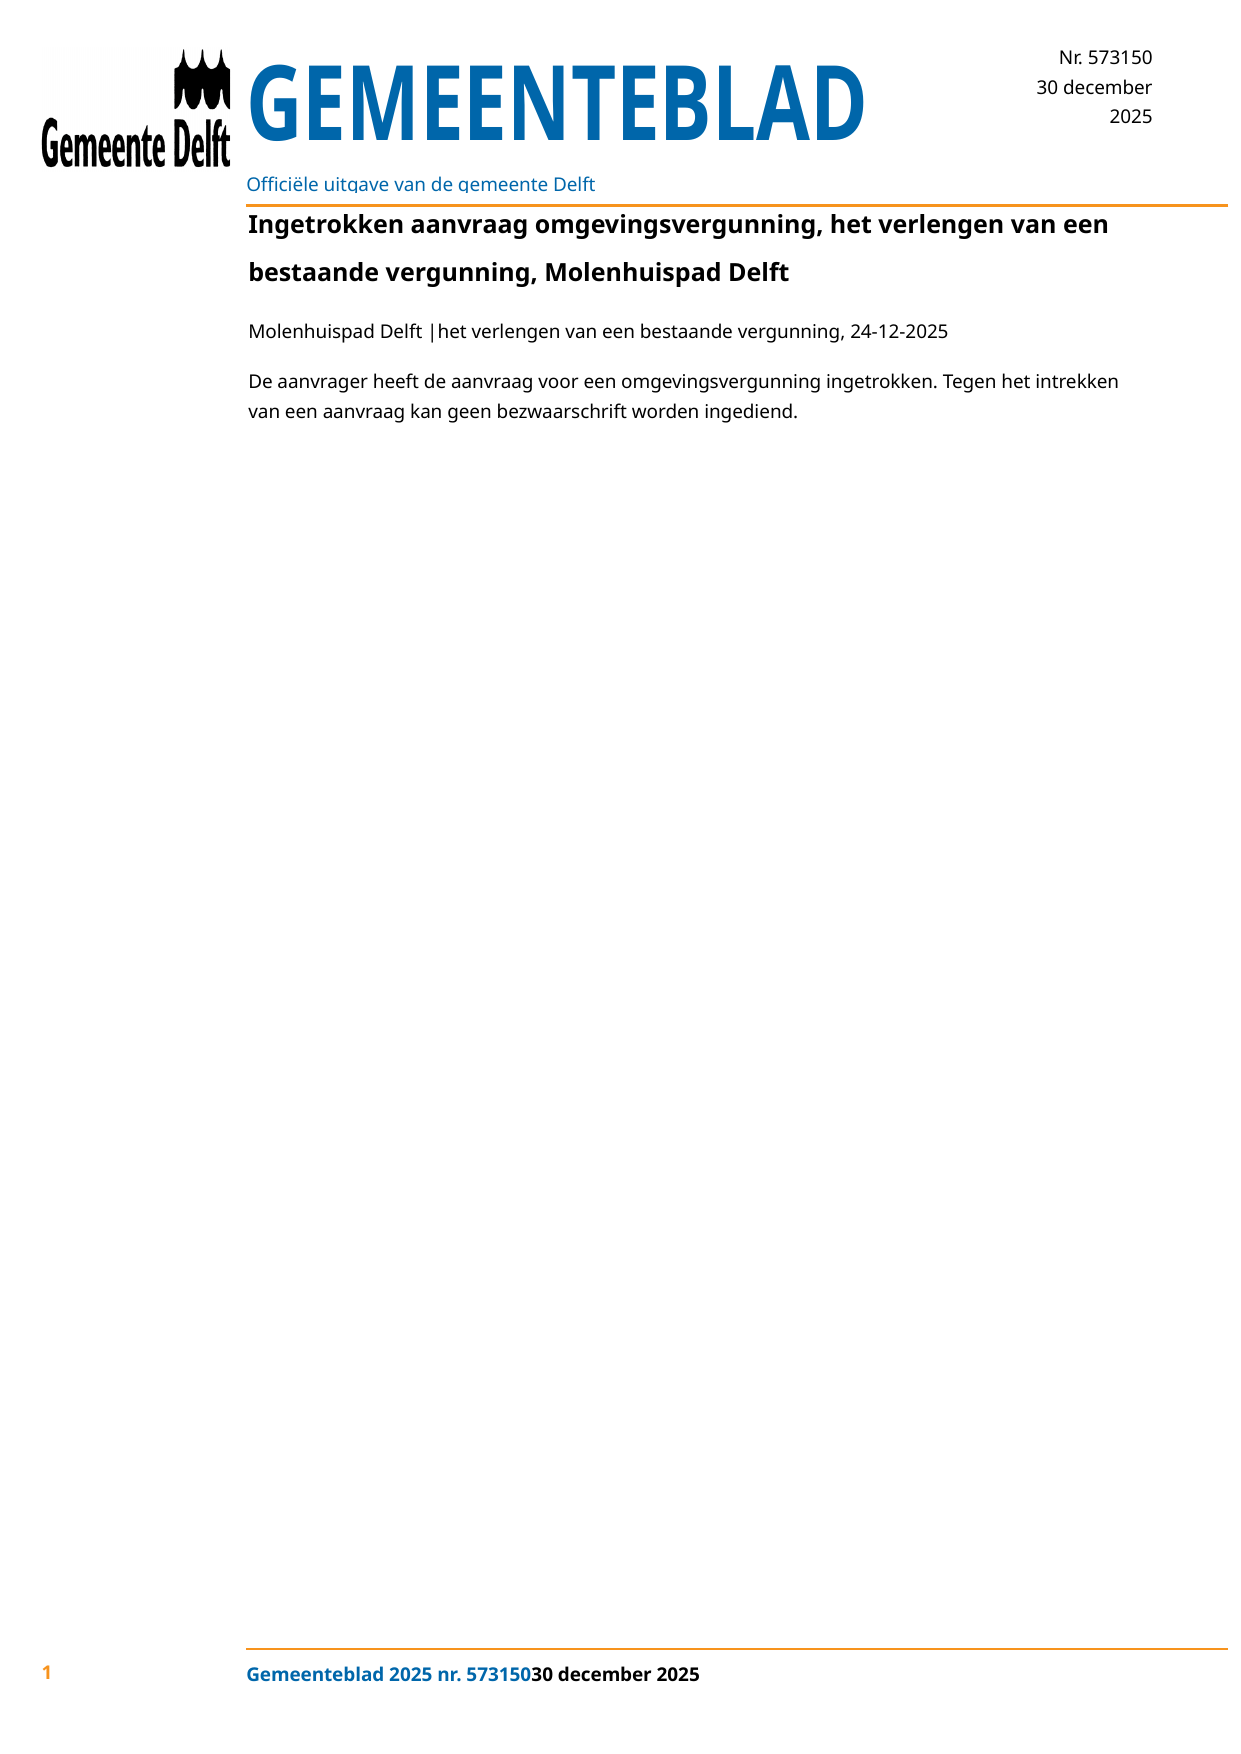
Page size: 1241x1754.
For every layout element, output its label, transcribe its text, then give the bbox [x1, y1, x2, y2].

text De aanvrager heeft de aanvraag voor een omgevingsvergunning ingetrokken. Tegen het intrekken van een aanvraag kan geen bezwaarschrift worden ingediend. [248, 368, 1152, 424]
text Ingetrokken aanvraag omgevingsvergunning, het verlengen van een bestaande vergunning, Molenhuispad Delft [248, 207, 1152, 288]
text Molenhuispad Delft |het verlengen van een bestaande vergunning, 24-12-2025 [248, 318, 1152, 344]
picture [41, 47, 231, 172]
